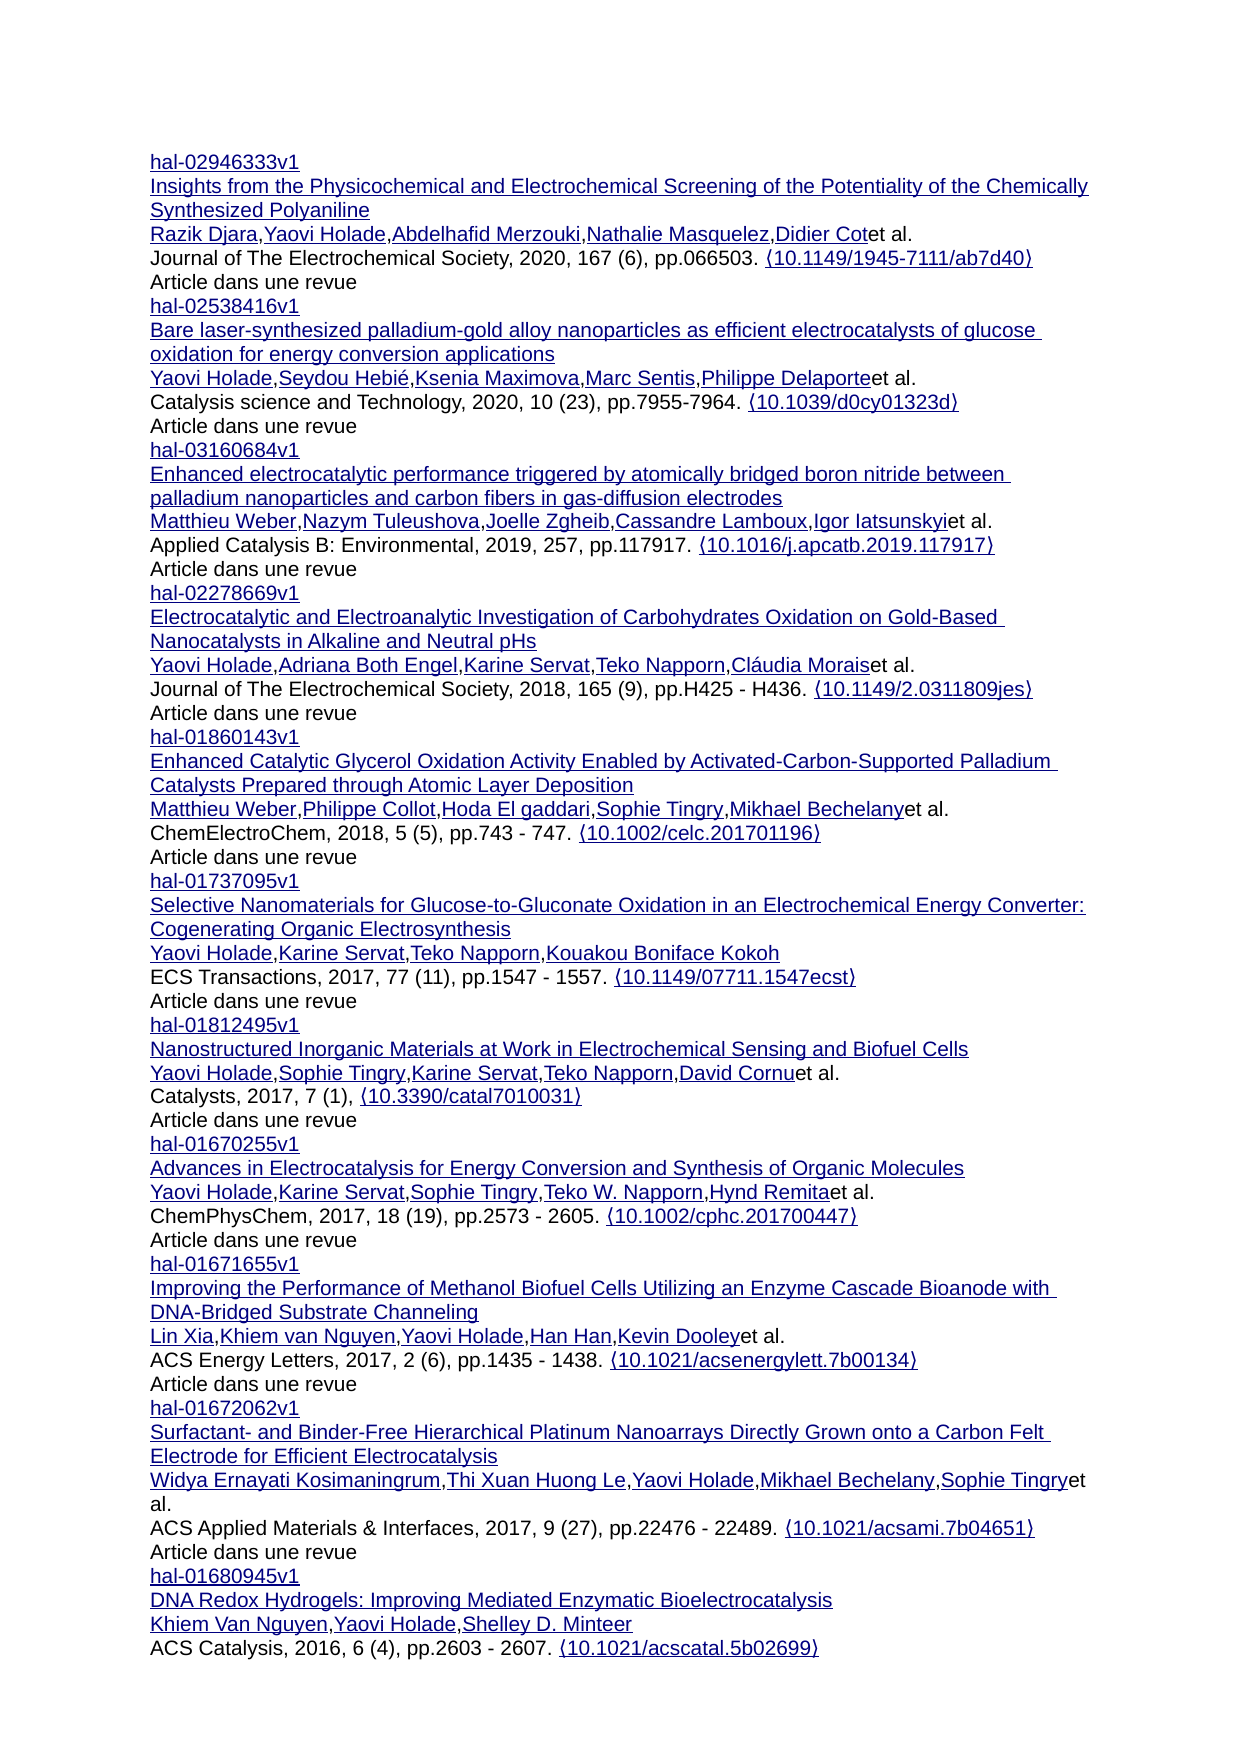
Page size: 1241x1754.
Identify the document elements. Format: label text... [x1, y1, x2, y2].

table_cell DNA Redox Hydrogels: Improving Mediated Enzymatic Bioelectrocatalysis Khiem Van Nguyen,Yaovi Holade,Shelley D. Minteer ACS Catalysis, 2016, 6 (4), pp.2603 - 2607. ⟨10.1021/acscatal.5b02699⟩ [150, 1588, 1090, 1659]
table_cell Advances in Electrocatalysis for Energy Conversion and Synthesis of Organic Molecules Yaovi Holade,Karine Servat,Sophie Tingry,Teko W. Napporn,Hynd Remitaet al. ChemPhysChem, 2017, 18 (19), pp.2573 - 2605. ⟨10.1002/cphc.201700447⟩ Article dans une revue hal-01671655v1 [150, 1156, 1090, 1276]
table_cell Improving the Performance of Methanol Biofuel Cells Utilizing an Enzyme Cascade Bioanode with DNA-Bridged Substrate Channeling Lin Xia,Khiem van Nguyen,Yaovi Holade,Han Han,Kevin Dooleyet al. ACS Energy Letters, 2017, 2 (6), pp.1435 - 1438. ⟨10.1021/acsenergylett.7b00134⟩ Article dans une revue hal-01672062v1 [150, 1276, 1090, 1420]
table_cell Enhanced electrocatalytic performance triggered by atomically bridged boron nitride between palladium nanoparticles and carbon fibers in gas-diffusion electrodes Matthieu Weber,Nazym Tuleushova,Joelle Zgheib,Cassandre Lamboux,Igor Iatsunskyiet al. Applied Catalysis B: Environmental, 2019, 257, pp.117917. ⟨10.1016/j.apcatb.2019.117917⟩ Article dans une revue hal-02278669v1 [150, 461, 1090, 605]
table_cell Bare laser-synthesized palladium-gold alloy nanoparticles as efficient electrocatalysts of glucose oxidation for energy conversion applications Yaovi Holade,Seydou Hebié,Ksenia Maximova,Marc Sentis,Philippe Delaporteet al. Catalysis science and Technology, 2020, 10 (23), pp.7955-7964. ⟨10.1039/d0cy01323d⟩ Article dans une revue hal-03160684v1 [150, 318, 1090, 461]
table_cell Selective Nanomaterials for Glucose-to-Gluconate Oxidation in an Electrochemical Energy Converter: Cogenerating Organic Electrosynthesis Yaovi Holade,Karine Servat,Teko Napporn,Kouakou Boniface Kokoh ECS Transactions, 2017, 77 (11), pp.1547 - 1557. ⟨10.1149/07711.1547ecst⟩ Article dans une revue hal-01812495v1 [150, 893, 1090, 1036]
table_cell Insights from the Physicochemical and Electrochemical Screening of the Potentiality of the Chemically Synthesized Polyaniline Razik Djara,Yaovi Holade,Abdelhafid Merzouki,Nathalie Masquelez,Didier Cotet al. Journal of The Electrochemical Society, 2020, 167 (6), pp.066503. ⟨10.1149/1945-7111/ab7d40⟩ Article dans une revue hal-02538416v1 [150, 174, 1090, 318]
table_cell hal-02946333v1 [150, 150, 1090, 174]
table_cell Electrocatalytic and Electroanalytic Investigation of Carbohydrates Oxidation on Gold-Based Nanocatalysts in Alkaline and Neutral pHs Yaovi Holade,Adriana Both Engel,Karine Servat,Teko Napporn,Cláudia Moraiset al. Journal of The Electrochemical Society, 2018, 165 (9), pp.H425 - H436. ⟨10.1149/2.0311809jes⟩ Article dans une revue hal-01860143v1 [150, 605, 1090, 749]
table_cell Enhanced Catalytic Glycerol Oxidation Activity Enabled by Activated-Carbon-Supported Palladium Catalysts Prepared through Atomic Layer Deposition Matthieu Weber,Philippe Collot,Hoda El gaddari,Sophie Tingry,Mikhael Bechelanyet al. ChemElectroChem, 2018, 5 (5), pp.743 - 747. ⟨10.1002/celc.201701196⟩ Article dans une revue hal-01737095v1 [150, 749, 1090, 893]
table_cell Nanostructured Inorganic Materials at Work in Electrochemical Sensing and Biofuel Cells Yaovi Holade,Sophie Tingry,Karine Servat,Teko Napporn,David Cornuet al. Catalysts, 2017, 7 (1), ⟨10.3390/catal7010031⟩ Article dans une revue hal-01670255v1 [150, 1036, 1090, 1156]
table_cell Surfactant- and Binder-Free Hierarchical Platinum Nanoarrays Directly Grown onto a Carbon Felt Electrode for Efficient Electrocatalysis Widya Ernayati Kosimaningrum,Thi Xuan Huong Le,Yaovi Holade,Mikhael Bechelany,Sophie Tingryet al. ACS Applied Materials & Interfaces, 2017, 9 (27), pp.22476 - 22489. ⟨10.1021/acsami.7b04651⟩ Article dans une revue hal-01680945v1 [150, 1420, 1090, 1587]
